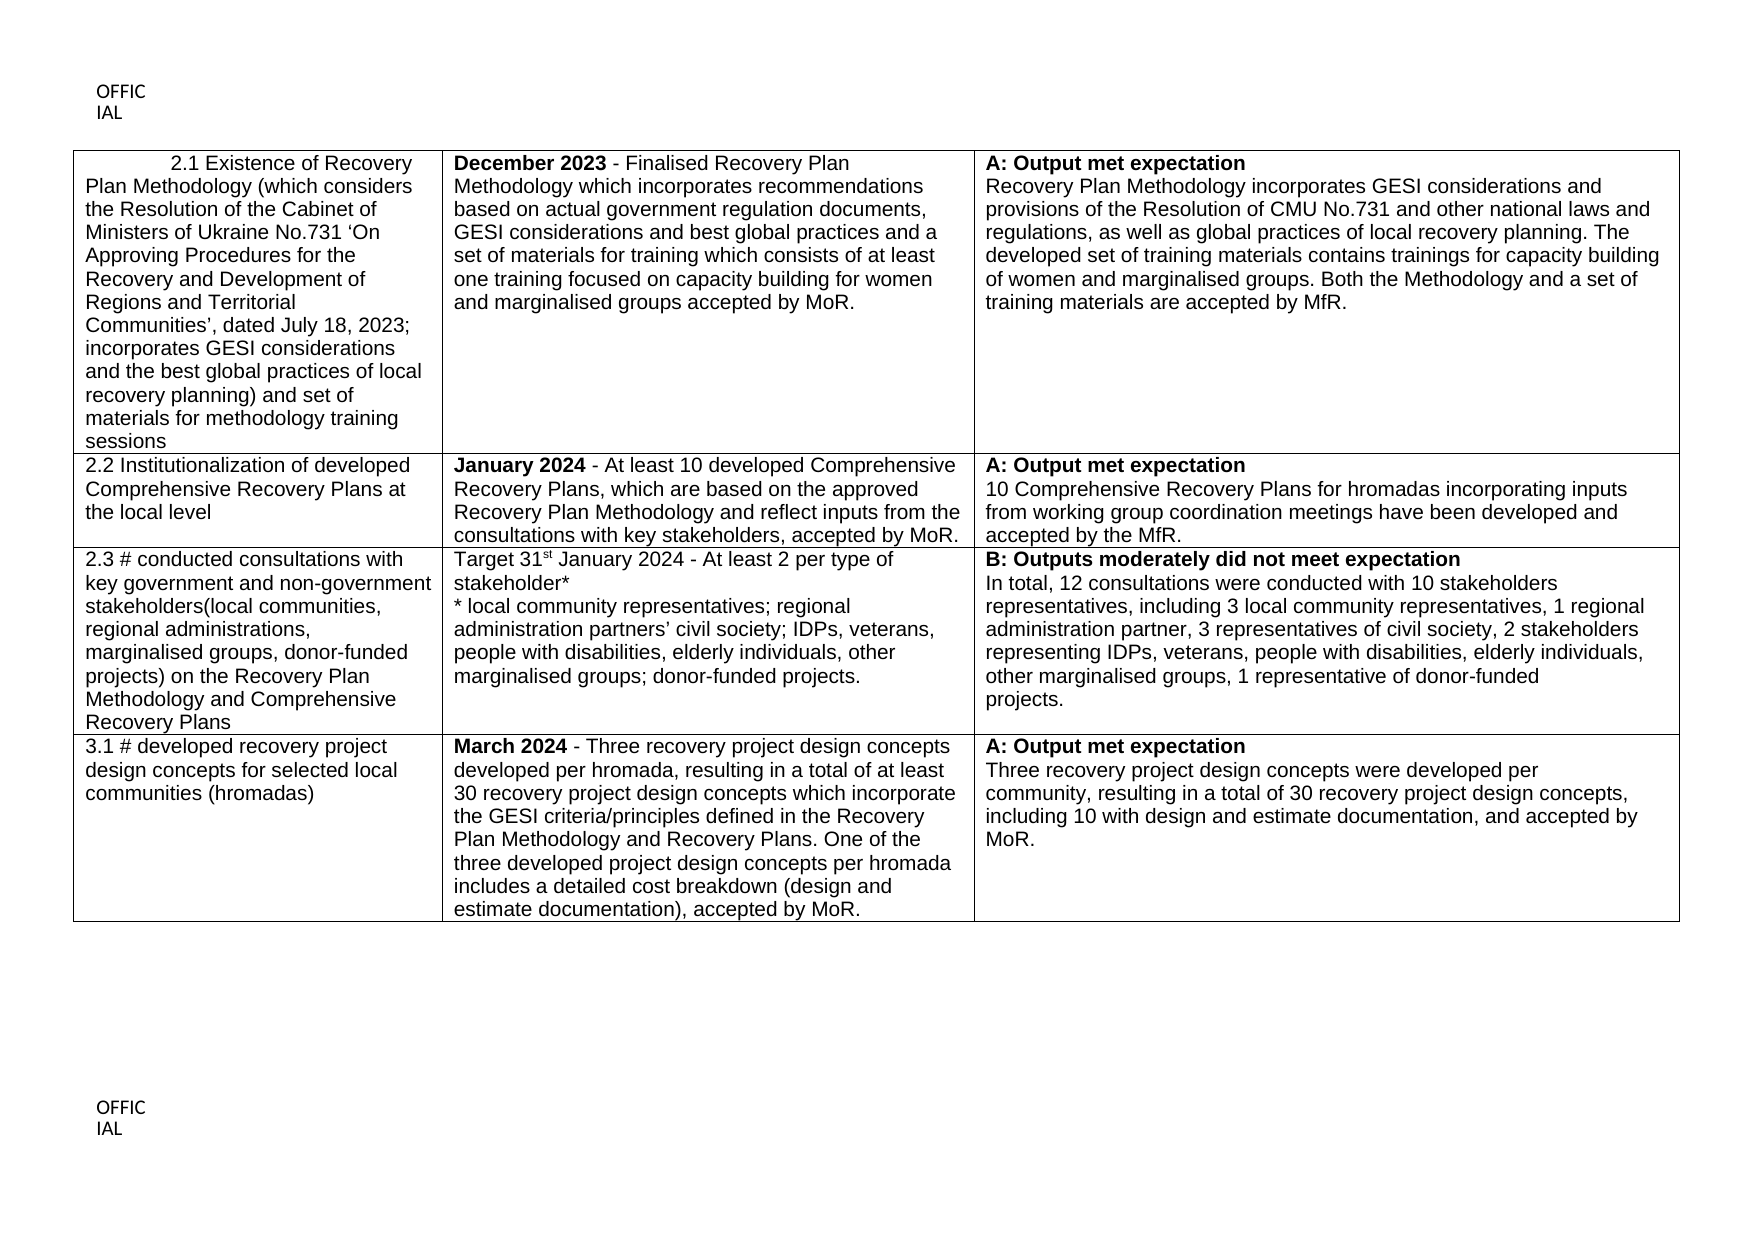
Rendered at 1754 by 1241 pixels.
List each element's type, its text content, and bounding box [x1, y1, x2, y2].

table_cell B: Outputs moderately did not meet expectation In total, 12 consultations were conducted with 10 stakeholders representatives, including 3 local community representatives, 1 regional administration partner, 3 representatives of civil society, 2 stakeholders representing IDPs, veterans, people with disabilities, elderly individuals, other marginalised groups, 1 representative of donor-funded projects. [975, 548, 1679, 734]
table_cell A: Output met expectation Three recovery project design concepts were developed per community, resulting in a total of 30 recovery project design concepts, including 10 with design and estimate documentation, and accepted by MoR. [975, 735, 1679, 921]
table_cell 2.2 Institutionalization of developed Comprehensive Recovery Plans at the local level [74, 454, 442, 547]
table_cell A: Output met expectation 10 Comprehensive Recovery Plans for hromadas incorporating inputs from working group coordination meetings have been developed and accepted by the MfR. [975, 454, 1679, 547]
table_cell March 2024 - Three recovery project design concepts developed per hromada, resulting in a total of at least 30 recovery project design concepts which incorporate the GESI criteria/principles defined in the Recovery Plan Methodology and Recovery Plans. One of the three developed project design concepts per hromada includes a detailed cost breakdown (design and estimate documentation), accepted by MoR. [443, 735, 974, 921]
table_cell January 2024 - At least 10 developed Comprehensive Recovery Plans, which are based on the approved Recovery Plan Methodology and reflect inputs from the consultations with key stakeholders, accepted by MoR. [443, 454, 974, 547]
table_cell 2.3 # conducted consultations with key government and non-government stakeholders(local communities, regional administrations, marginalised groups, donor-funded projects) on the Recovery Plan Methodology and Comprehensive Recovery Plans [74, 548, 442, 734]
table_cell 2.1 Existence of Recovery Plan Methodology (which considers the Resolution of the Cabinet of Ministers of Ukraine No.731 ‘On Approving Procedures for the Recovery and Development of Regions and Territorial Communities’, dated July 18, 2023; incorporates GESI considerations and the best global practices of local recovery planning) and set of materials for methodology training sessions [74, 151, 442, 453]
table_cell A: Output met expectation Recovery Plan Methodology incorporates GESI considerations and provisions of the Resolution of CMU No.731 and other national laws and regulations, as well as global practices of local recovery planning. The developed set of training materials contains trainings for capacity building of women and marginalised groups. Both the Methodology and a set of training materials are accepted by MfR. [975, 151, 1679, 453]
table_cell 3.1 # developed recovery project design concepts for selected local communities (hromadas) [74, 735, 442, 921]
table_cell Target 31st January 2024 - At least 2 per type of stakeholder* * local community representatives; regional administration partners’ civil society; IDPs, veterans, people with disabilities, elderly individuals, other marginalised groups; donor-funded projects. [443, 548, 974, 734]
table_cell December 2023 - Finalised Recovery Plan Methodology which incorporates recommendations based on actual government regulation documents, GESI considerations and best global practices and a set of materials for training which consists of at least one training focused on capacity building for women and marginalised groups accepted by MoR. [443, 151, 974, 453]
